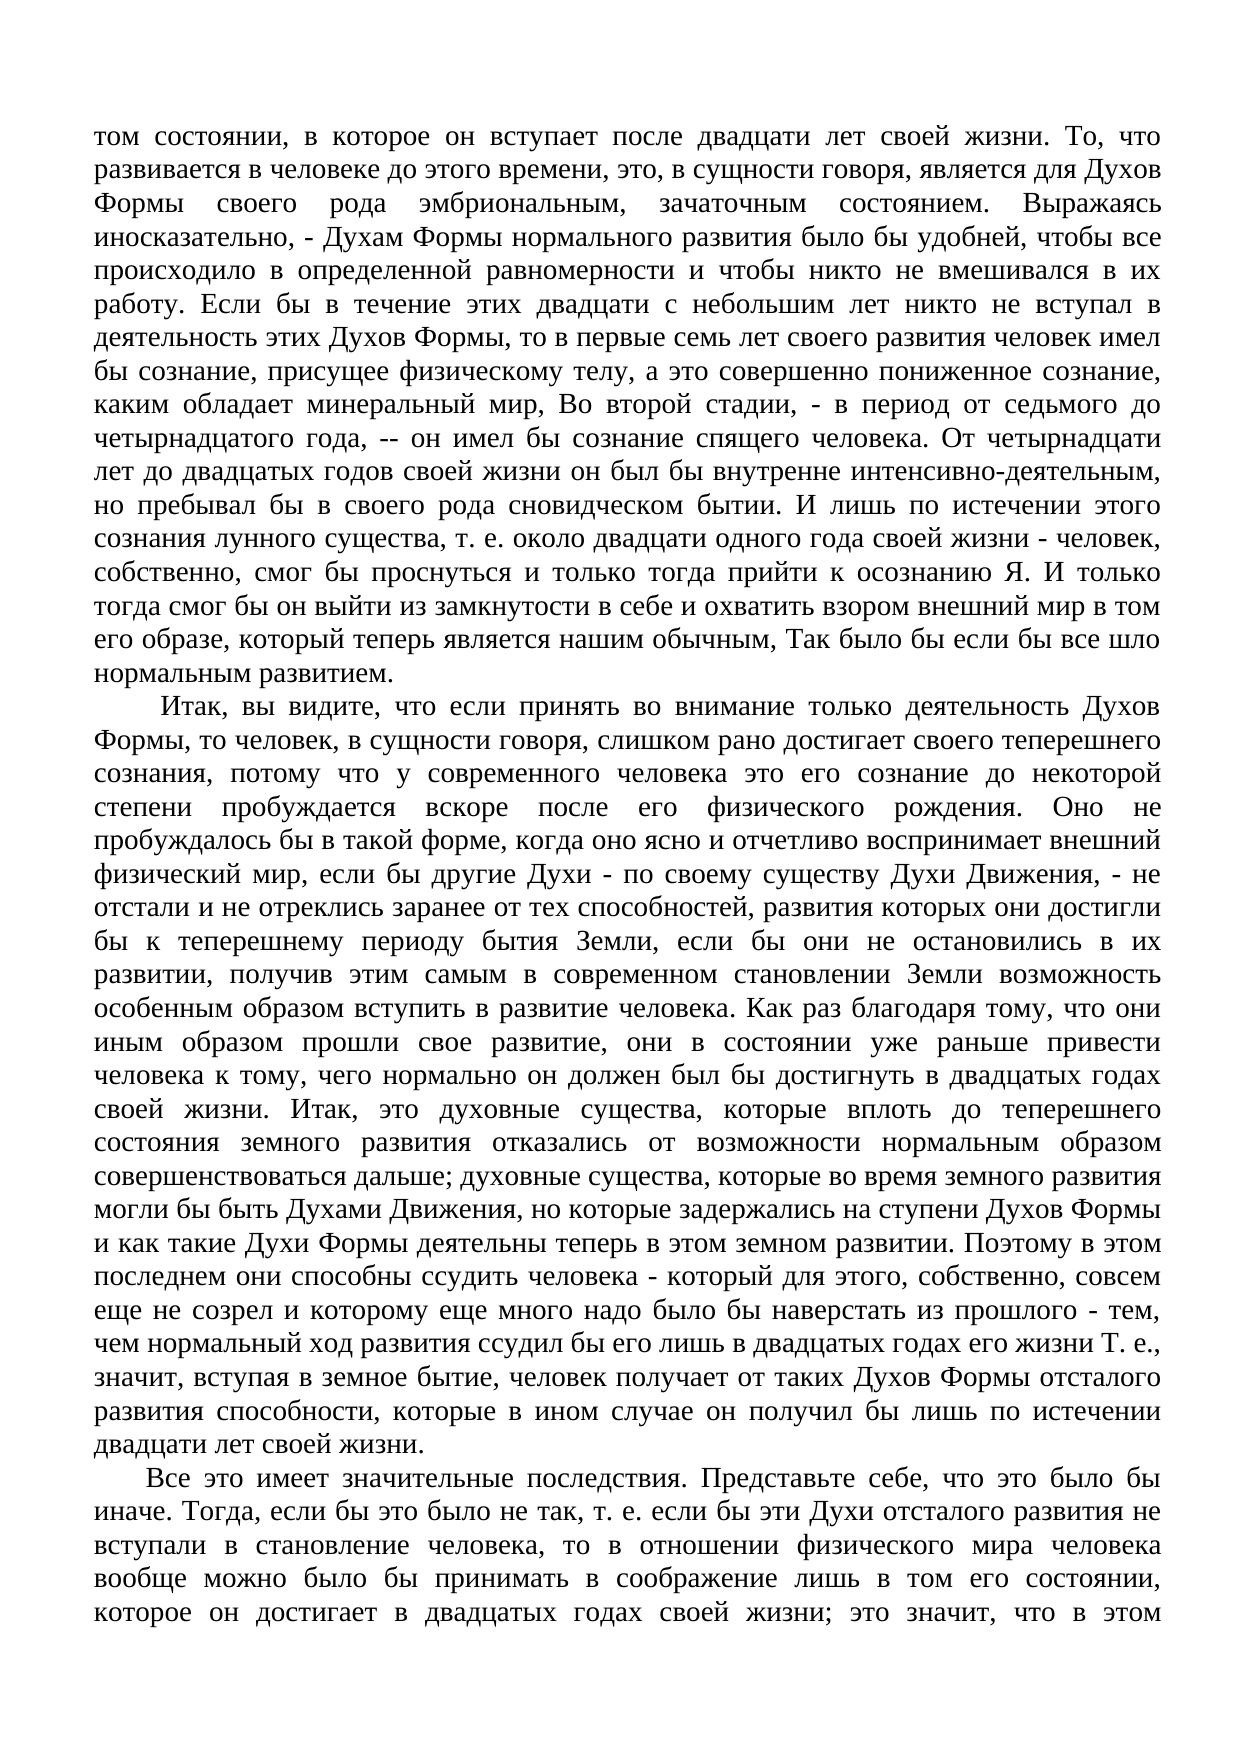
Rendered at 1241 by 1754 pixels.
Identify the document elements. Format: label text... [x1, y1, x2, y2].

text Все это имеет значительные последствия. Представьте себе, что это было бы иначе. Тогда, если бы это было не так, т. е. если бы эти Духи отсталого развития не вступали в становление человека, то в отношении физического мира человека вообще можно было бы принимать в соображение лишь в том его состоянии, которое он достигает в двадцатых годах своей жизни; это значит, что в этом [94, 1460, 1162, 1627]
text Итак, вы видите, что если принять во внимание только деятельность Духов Формы, то человек, в сущности говоря, слишком рано достигает своего теперешнего сознания, потому что у современного человека это его сознание до некоторой степени пробуждается вскоре после его физического рождения. Оно не пробуждалось бы в такой форме, когда оно ясно и отчетливо воспринимает внешний физический мир, если бы другие Духи - по своему существу Духи Движения, - не отстали и не отреклись заранее от тех способностей, развития которых они достигли бы к теперешнему периоду бытия Земли, если бы они не остановились в их развитии, получив этим самым в современном становлении Земли возможность особенным образом вступить в развитие человека. Как раз благодаря тому, что они иным образом прошли свое развитие, они в состоянии уже раньше привести человека к тому, чего нормально он должен был бы достигнуть в двадцатых годах своей жизни. Итак, это духовные существа, которые вплоть до теперешнего состояния земного развития отказались от возможности нормальным образом совершенствоваться дальше; духовные существа, которые во время земного развития могли бы быть Духами Движения, но которые задержались на ступени Духов Формы и как такие Духи Формы деятельны теперь в этом земном развитии. Поэтому в этом последнем они способны ссудить человека - который для этого, собственно, совсем еще не созрел и которому еще много надо было бы наверстать из прошлого - тем, чем нормальный ход развития ссудил бы его лишь в двадцатых годах его жизни Т. е., значит, вступая в земное бытие, человек получает от таких Духов Формы отсталого развития способности, которые в ином случае он получил бы лишь по истечении двадцати лет своей жизни. [94, 688, 1162, 1460]
text том состоянии, в которое он вступает после двадцати лет своей жизни. То, что развивается в человеке до этого времени, это, в сущности говоря, является для Духов Формы своего рода эмбриональным, зачаточным состоянием. Выражаясь иносказательно, - Духам Формы нормального развития было бы удобней, чтобы все происходило в определенной равномерности и чтобы никто не вмешивался в их работу. Если бы в течение этих двадцати с небольшим лет никто не вступал в деятельность этих Духов Формы, то в первые семь лет своего развития человек имел бы сознание, присущее физическому телу, а это совершенно пониженное сознание, каким обладает минеральный мир, Во второй стадии, - в период от седьмого до четырнадцатого года, -- он имел бы сознание спящего человека. От четырнадцати лет до двадцатых годов своей жизни он был бы внутренне интенсивно-деятельным, но пребывал бы в своего рода сновидческом бытии. И лишь по истечении этого сознания лунного существа, т. е. около двадцати одного года своей жизни - человек, собственно, смог бы проснуться и только тогда прийти к осознанию Я. И только тогда смог бы он выйти из замкнутости в себе и охватить взором внешний мир в том его образе, который теперь является нашим обычным, Так было бы если бы все шло нормальным развитием. [94, 118, 1162, 688]
